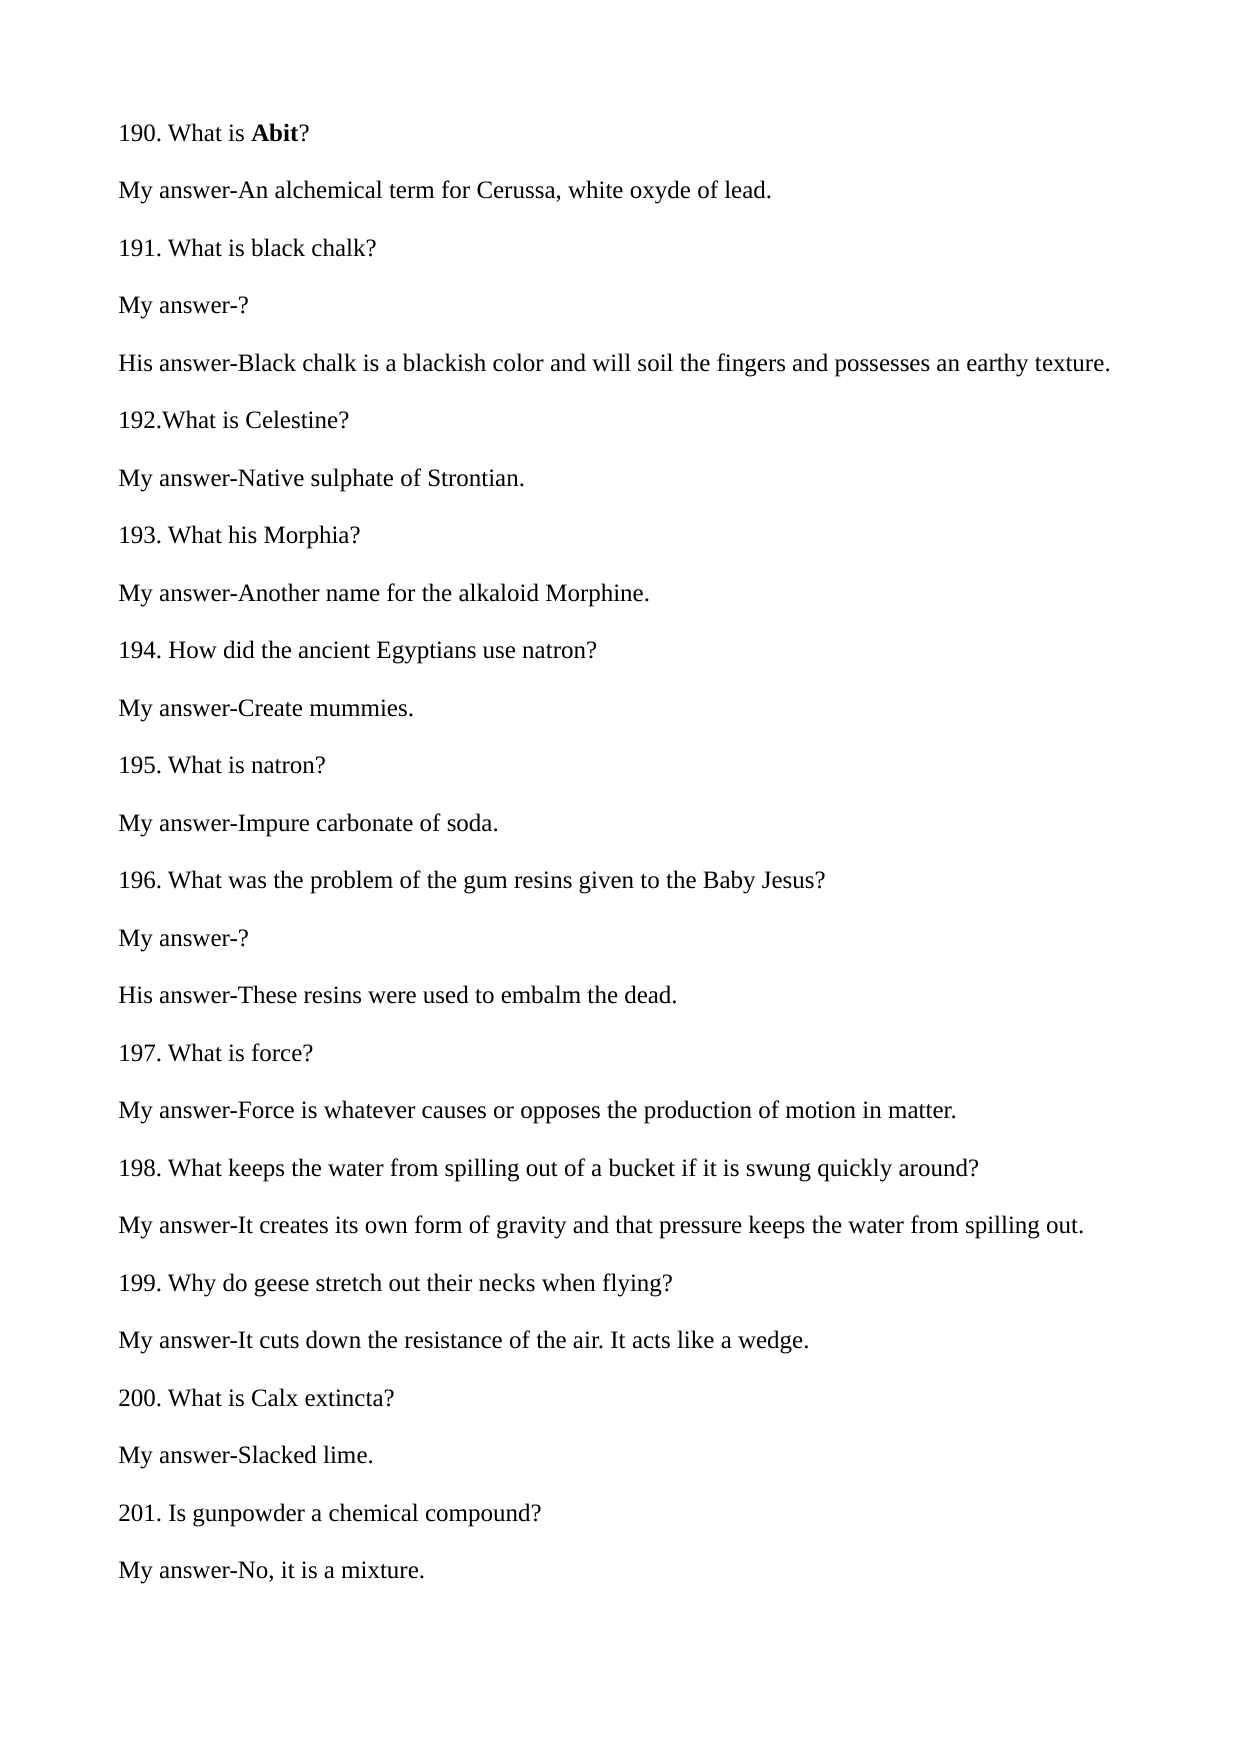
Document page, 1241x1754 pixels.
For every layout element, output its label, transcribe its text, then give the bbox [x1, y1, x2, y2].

text 194. How did the ancient Egyptians use natron? [118, 636, 1122, 664]
text My answer-It cuts down the resistance of the air. It acts like a wedge. [118, 1326, 1122, 1354]
text My answer-Impure carbonate of soda. [118, 808, 1122, 837]
text His answer-These resins were used to embalm the dead. [118, 981, 1122, 1009]
text 190. What is Abit? [118, 118, 1122, 147]
text My answer-Slacked lime. [118, 1441, 1122, 1469]
text 200. What is Calx extincta? [118, 1383, 1122, 1412]
text My answer-Another name for the alkaloid Morphine. [118, 578, 1122, 607]
text His answer-Black chalk is a blackish color and will soil the fingers and possesses an earthy texture. [118, 348, 1122, 377]
text 195. What is natron? [118, 751, 1122, 779]
text 196. What was the problem of the gum resins given to the Baby Jesus? [118, 866, 1122, 894]
text My answer-No, it is a mixture. [118, 1556, 1122, 1584]
text My answer-Force is whatever causes or opposes the production of motion in matter. [118, 1096, 1122, 1124]
text My answer-It creates its own form of gravity and that pressure keeps the water from spilling out. [118, 1211, 1122, 1239]
text 193. What his Morphia? [118, 521, 1122, 549]
text My answer-? [118, 291, 1122, 319]
text My answer-Native sulphate of Strontian. [118, 463, 1122, 492]
text 191. What is black chalk? [118, 233, 1122, 262]
text 192.What is Celestine? [118, 406, 1122, 434]
text 197. What is force? [118, 1038, 1122, 1067]
text 201. Is gunpowder a chemical compound? [118, 1498, 1122, 1527]
text 199. Why do geese stretch out their necks when flying? [118, 1268, 1122, 1297]
text 198. What keeps the water from spilling out of a bucket if it is swung quickly around? [118, 1153, 1122, 1182]
text My answer-An alchemical term for Cerussa, white oxyde of lead. [118, 176, 1122, 204]
text My answer-? [118, 923, 1122, 952]
text My answer-Create mummies. [118, 693, 1122, 722]
